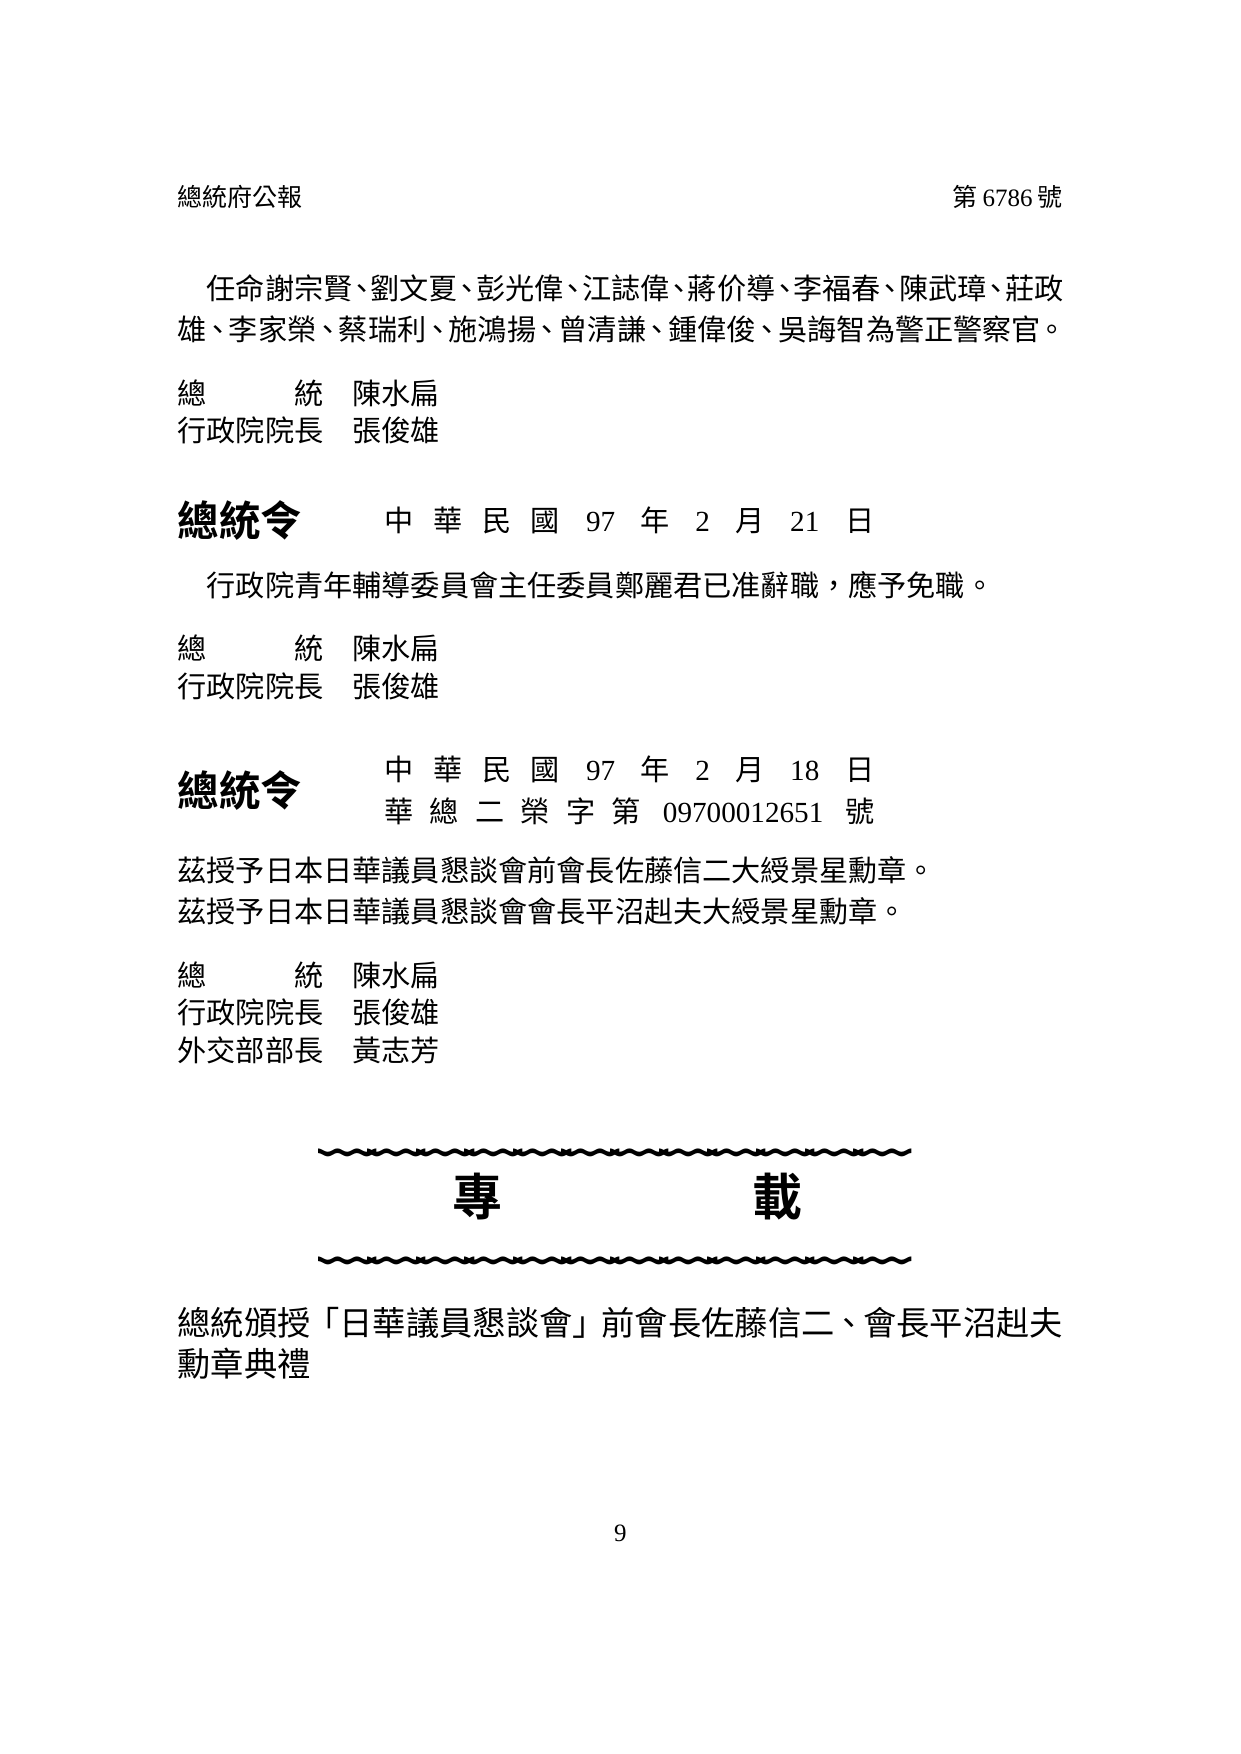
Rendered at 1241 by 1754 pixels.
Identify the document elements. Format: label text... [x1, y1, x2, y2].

text 總 統 陳水扁 [177, 956, 1063, 993]
text 茲授予日本日華議員懇談會前會長佐藤信二大綬景星勳章。 [177, 848, 1063, 889]
text 總 統 陳水扁 [177, 374, 1063, 412]
text 行政院院長 張俊雄 [177, 412, 1063, 449]
text 行政院青年輔導委員會主任委員鄭麗君已准辭職，應予免職。 [177, 563, 1063, 604]
text 任命謝宗賢、劉文夏、彭光偉、江誌偉、蔣价導、李福春、陳武璋、莊政雄、李家榮、蔡瑞利、施鴻揚、曾清謙、鍾偉俊、吳誨智為警正警察官。 [177, 266, 1063, 349]
table_header 中華民國97年2月21日 [381, 474, 877, 563]
text 外交部部長 黃志芳 [177, 1031, 1063, 1068]
table_header 總統令 [174, 474, 381, 563]
text 行政院院長 張俊雄 [177, 993, 1063, 1031]
table_header 中華民國97年2月18日 華總二榮字第09700012651號 [381, 730, 877, 848]
text 總 統 陳水扁 [177, 629, 1063, 667]
text ﹏﹏﹏﹏﹏﹏﹏﹏﹏﹏﹏﹏ [177, 1131, 1063, 1156]
text 行政院院長 張俊雄 [177, 667, 1063, 704]
text ﹏﹏﹏﹏﹏﹏﹏﹏﹏﹏﹏﹏ [177, 1239, 1063, 1264]
text 總統頒授「日華議員懇談會」前會長佐藤信二、會長平沼赳夫勳章典禮 [177, 1302, 1063, 1385]
table_header 總統令 [174, 730, 381, 848]
text 茲授予日本日華議員懇談會會長平沼赳夫大綬景星勳章。 [177, 889, 1063, 931]
text 專 載 [192, 1168, 1063, 1227]
